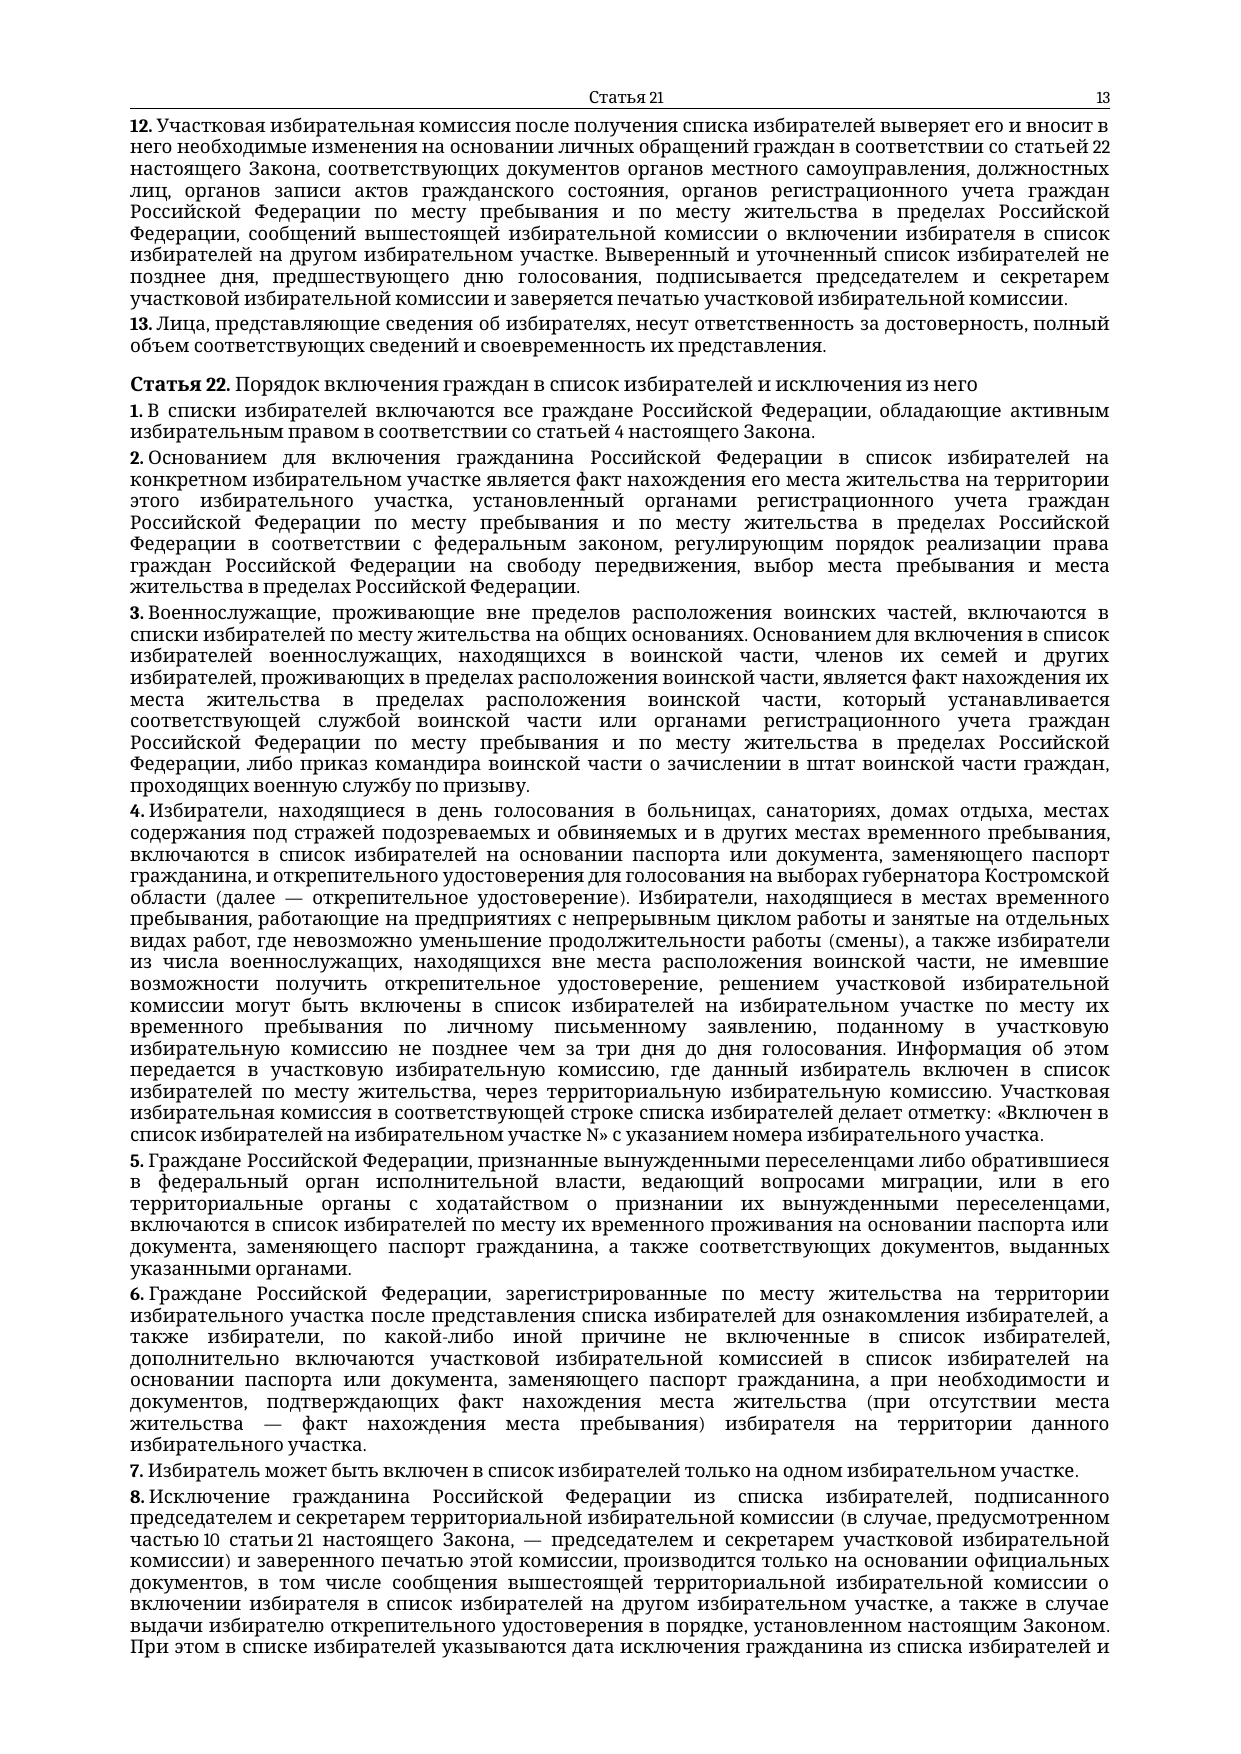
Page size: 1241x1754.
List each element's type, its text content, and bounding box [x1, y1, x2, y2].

text 13. Лица, представляющие сведения об избирателях, несут ответственность за достоверность, полный объем соответствующих сведений и своевременность их представления. [130, 314, 1110, 357]
subtitle Статья 22. Порядок включения граждан в список избирателей и исключения из него [130, 373, 1110, 396]
text 2. Основанием для включения гражданина Российской Федерации в список избирателей на конкретном избирательном участке является факт нахождения его места жительства на территории этого избирательного участка, установленный органами регистрационного учета граждан Российской Федерации по месту пребывания и по месту жительства в пределах Российской Федерации в соответствии с федеральным законом, регулирующим порядок реализации права граждан Российской Федерации на свободу передвижения, выбор места пребывания и места жительства в пределах Российской Федерации. [130, 448, 1110, 599]
text 5. Граждане Российской Федерации, признанные вынужденными переселенцами либо обратившиеся в федеральный орган исполнительной власти, ведающий вопросами миграции, или в его территориальные органы с ходатайством о признании их вынужденными переселенцами, включаются в список избирателей по месту их временного проживания на основании паспорта или документа, заменяющего паспорт гражданина, а также соответствующих документов, выданных указанными органами. [130, 1150, 1110, 1279]
text 8. Исключение гражданина Российской Федерации из списка избирателей, подписанного председателем и секретарем территориальной избирательной комиссии (в случае, предусмотренном частью 10 статьи 21 настоящего Закона, — председателем и секретарем участковой избирательной комиссии) и заверенного печатью этой комиссии, производится только на основании официальных документов, в том числе сообщения вышестоящей территориальной избирательной комиссии о включении избирателя в список избирателей на другом избирательном участке, а также в случае выдачи избирателю открепительного удостоверения в порядке, установленном настоящим Законом. При этом в списке избирателей указываются дата исключения гражданина из списка избирателей и [130, 1486, 1110, 1659]
text 3. Военнослужащие, проживающие вне пределов расположения воинских частей, включаются в списки избирателей по месту жительства на общих основаниях. Основанием для включения в список избирателей военнослужащих, находящихся в воинской части, членов их семей и других избирателей, проживающих в пределах расположения воинской части, является факт нахождения их места жительства в пределах расположения воинской части, который устанавливается соответствующей службой воинской части или органами регистрационного учета граждан Российской Федерации по месту пребывания и по месту жительства в пределах Российской Федерации, либо приказ командира воинской части о зачислении в штат воинской части граждан, проходящих военную службу по призыву. [130, 603, 1110, 797]
text 6. Граждане Российской Федерации, зарегистрированные по месту жительства на территории избирательного участка после представления списка избирателей для ознакомления избирателей, а также избиратели, по какой-либо иной причине не включенные в список избирателей, дополнительно включаются участковой избирательной комиссией в список избирателей на основании паспорта или документа, заменяющего паспорт гражданина, а при необходимости и документов, подтверждающих факт нахождения места жительства (при отсутствии места жительства — факт нахождения места пребывания) избирателя на территории данного избирательного участка. [130, 1284, 1110, 1456]
text 1. В списки избирателей включаются все граждане Российской Федерации, обладающие активным избирательным правом в соответствии со статьей 4 настоящего Закона. [130, 400, 1110, 443]
text 4. Избиратели, находящиеся в день голосования в больницах, санаториях, домах отдыха, местах содержания под стражей подозреваемых и обвиняемых и в других местах временного пребывания, включаются в список избирателей на основании паспорта или документа, заменяющего паспорт гражданина, и открепительного удостоверения для голосования на выборах губернатора Костромской области (далее — открепительное удостоверение). Избиратели, находящиеся в местах временного пребывания, работающие на предприятиях с непрерывным циклом работы и занятые на отдельных видах работ, где невозможно уменьшение продолжительности работы (смены), а также избиратели из числа военнослужащих, находящихся вне места расположения воинской части, не имевшие возможности получить открепительное удостоверение, решением участковой избирательной комиссии могут быть включены в список избирателей на избирательном участке по месту их временного пребывания по личному письменному заявлению, поданному в участковую избирательную комиссию не позднее чем за три дня до дня голосования. Информация об этом передается в участковую избирательную комиссию, где данный избиратель включен в список избирателей по месту жительства, через территориальную избирательную комиссию. Участковая избирательная комиссия в соответствующей строке списка избирателей делает отметку: «Включен в список избирателей на избирательном участке N» с указанием номера избирательного участка. [130, 801, 1110, 1146]
text 12. Участковая избирательная комиссия после получения списка избирателей выверяет его и вносит в него необходимые изменения на основании личных обращений граждан в соответствии со статьей 22 настоящего Закона, соответствующих документов органов местного самоуправления, должностных лиц, органов записи актов гражданского состояния, органов регистрационного учета граждан Российской Федерации по месту пребывания и по месту жительства в пределах Российской Федерации, сообщений вышестоящей избирательной комиссии о включении избирателя в список избирателей на другом избирательном участке. Выверенный и уточненный список избирателей не позднее дня, предшествующего дню голосования, подписывается председателем и секретарем участковой избирательной комиссии и заверяется печатью участковой избирательной комиссии. [130, 116, 1110, 309]
text 7. Избиратель может быть включен в список избирателей только на одном избирательном участке. [130, 1460, 1110, 1482]
